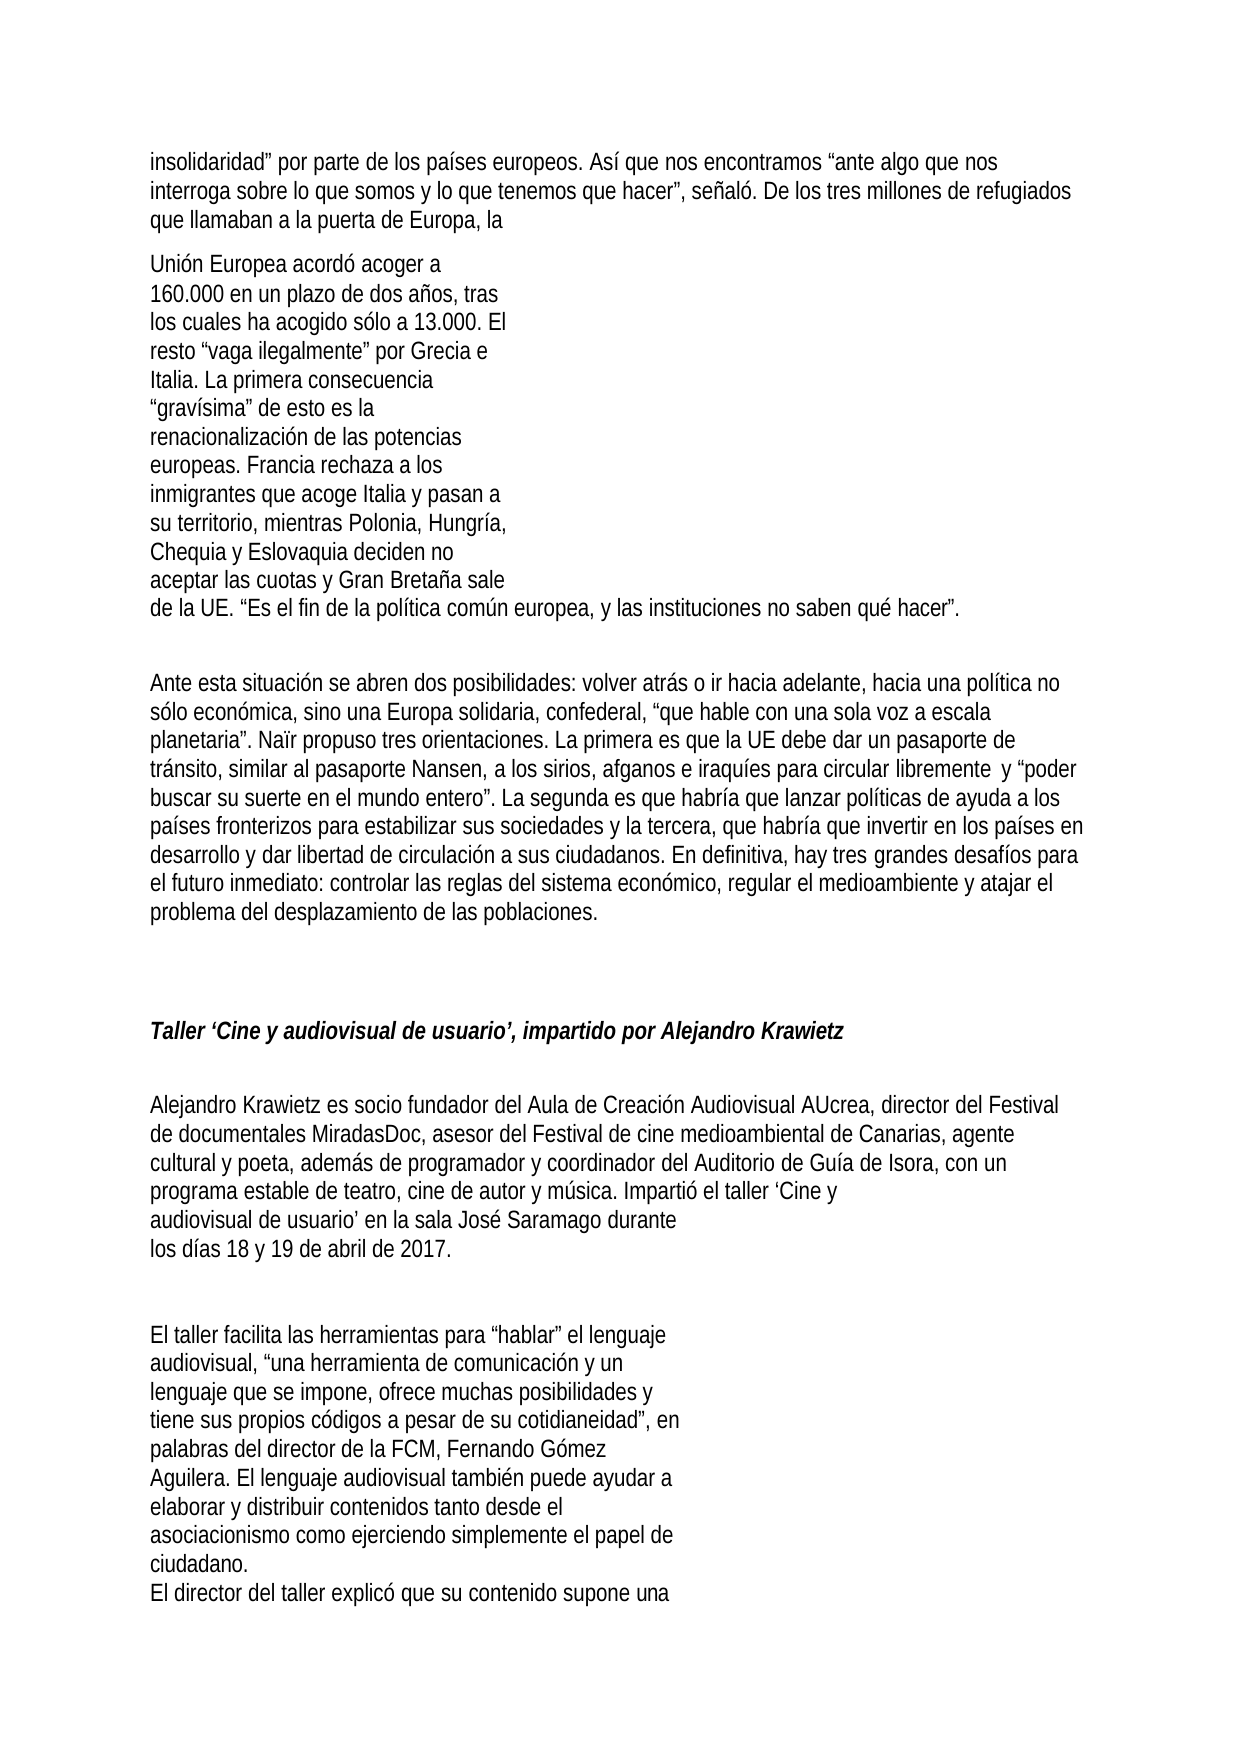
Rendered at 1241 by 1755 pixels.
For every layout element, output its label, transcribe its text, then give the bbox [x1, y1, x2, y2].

text Unión Europea acordó acoger a [150, 250, 1108, 279]
text Ante esta situación se abren dos posibilidades: volver atrás o ir hacia adelante, hacia una política no sólo económica, sino una Europa solidaria, confederal, “que hable con una sola voz a escala planetaria”. Naïr propuso tres orientaciones. La primera es que la UE debe dar un pasaporte de tránsito, similar al pasaporte Nansen, a los sirios, afganos e iraquíes para circular libremente y “poder buscar su suerte en el mundo entero”. La segunda es que habría que lanzar políticas de ayuda a los países fronterizos para estabilizar sus sociedades y la tercera, que habría que invertir en los países en desarrollo y dar libertad de circulación a sus ciudadanos. En definitiva, hay tres grandes desafíos para el futuro inmediato: controlar las reglas del sistema económico, regular el medioambiente y atajar el problema del desplazamiento de las poblaciones. [150, 668, 1087, 926]
text audiovisual de usuario’ en la sala José Saramago durante los días 18 y 19 de abril de 2017. [150, 1205, 686, 1262]
text El director del taller explicó que su contenido supone una [150, 1577, 1108, 1606]
text El taller facilita las herramientas para “hablar” el lenguaje audiovisual, “una herramienta de comunicación y un lenguaje que se impone, ofrece muchas posibilidades y tiene sus propios códigos a pesar de su cotidianeidad”, en palabras del director de la FCM, Fernando Gómez Aguilera. El lenguaje audiovisual también puede ayudar a elaborar y distribuir contenidos tanto desde el asociacionismo como ejerciendo simplemente el papel de ciudadano. [150, 1319, 686, 1577]
subtitle Taller ‘Cine y audiovisual de usuario’, impartido por Alejandro Krawietz [150, 1016, 1108, 1045]
text insolidaridad” por parte de los países europeos. Así que nos encontramos “ante algo que nos interroga sobre lo que somos y lo que tenemos que hacer”, señaló. De los tres millones de refugiados que llamaban a la puerta de Europa, la [150, 147, 1082, 233]
text Alejandro Krawietz es socio fundador del Aula de Creación Audiovisual AUcrea, director del Festival de documentales MiradasDoc, asesor del Festival de cine medioambiental de Canarias, agente cultural y poeta, además de programador y coordinador del Auditorio de Guía de Isora, con un programa estable de teatro, cine de autor y música. Impartió el taller ‘Cine y [150, 1090, 1087, 1205]
text de la UE. “Es el fin de la política común europea, y las instituciones no saben qué hacer”. [150, 594, 1108, 622]
text 160.000 en un plazo de dos años, tras los cuales ha acogido sólo a 13.000. El resto “vaga ilegalmente” por Grecia e Italia. La primera consecuencia “gravísima” de esto es la renacionalización de las potencias europeas. Francia rechaza a los inmigrantes que acoge Italia y pasan a su territorio, mientras Polonia, Hungría, Chequia y Eslovaquia deciden no aceptar las cuotas y Gran Bretaña sale [150, 279, 512, 594]
